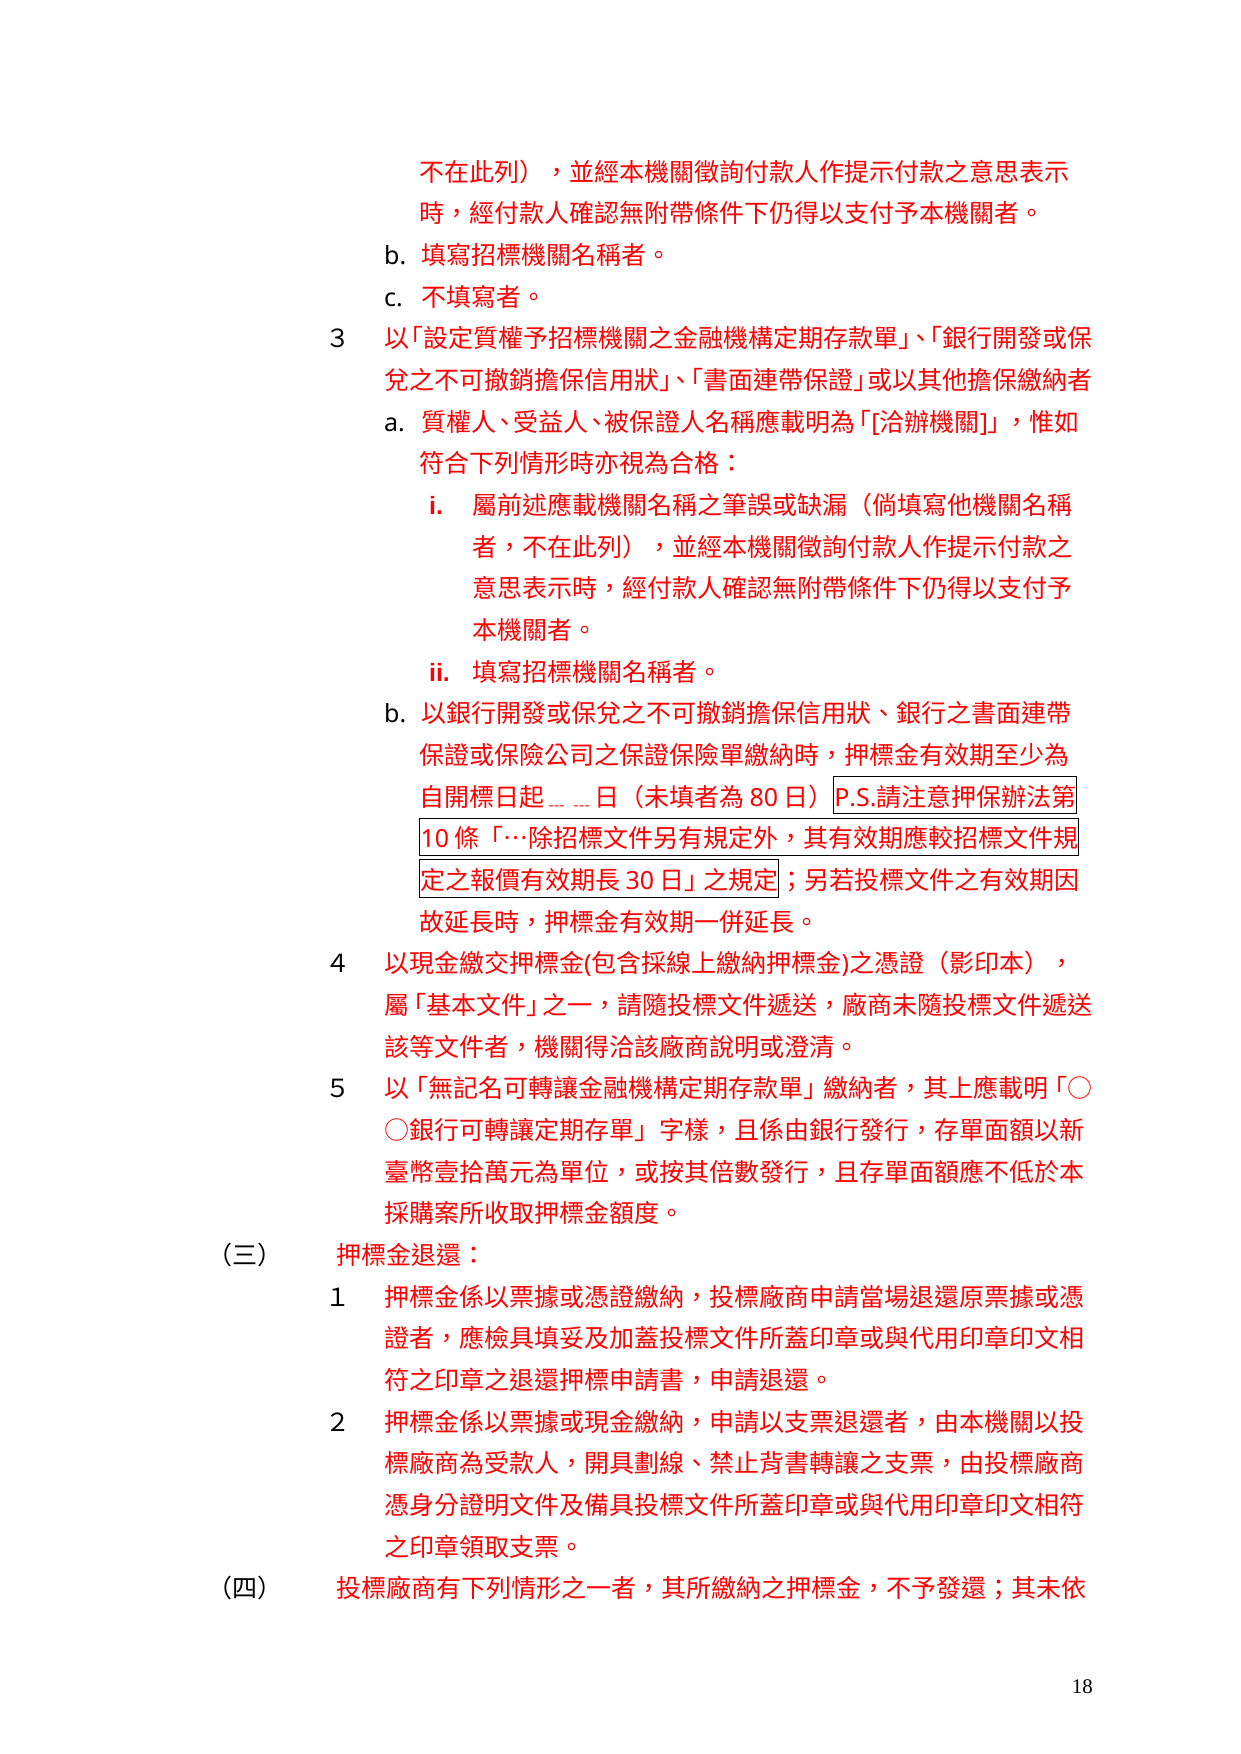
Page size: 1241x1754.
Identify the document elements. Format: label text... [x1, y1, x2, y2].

subtitle 押標金退還： [207, 1231, 1092, 1273]
subtitle 押標金係以票據或憑證繳納，投標廠商申請當場退還原票據或憑證者，應檢具填妥及加蓋投標文件所蓋印章或與代用印章印文相符之印章之退還押標申請書，申請退還。 [325, 1273, 1092, 1398]
subtitle 以「設定質權予招標機關之金融機構定期存款單」、「銀行開發或保兌之不可撤銷擔保信用狀」、「書面連帶保證」或以其他擔保繳納者： [325, 314, 1092, 398]
subtitle 押標金係以票據或現金繳納，申請以支票退還者，由本機關以投標廠商為受款人，開具劃線、禁止背書轉讓之支票，由投標廠商憑身分證明文件及備具投標文件所蓋印章或與代用印章印文相符之印章領取支票。 [325, 1398, 1092, 1564]
subtitle 以現金繳交押標金(包含採線上繳納押標金)之憑證（影印本），屬「基本文件」之一，請隨投標文件遞送，廠商未隨投標文件遞送該等文件者，機關得洽該廠商說明或澄清。 [325, 939, 1092, 1064]
subtitle 填寫招標機關名稱者。 [384, 231, 1079, 273]
subtitle 不在此列），並經本機關徵詢付款人作提示付款之意思表示時，經付款人確認無附帶條件下仍得以支付予本機關者。 [384, 148, 1079, 231]
subtitle 以銀行開發或保兌之不可撤銷擔保信用狀、銀行之書面連帶保證或保險公司之保證保險單繳納時，押標金有效期至少為自開標日起﹍﹍日（未填者為80日）P.S.請注意押保辦法第10條「…除招標文件另有規定外，其有效期應較招標文件規定之報價有效期長30日」之規定；另若投標文件之有效期因故延長時，押標金有效期一併延長。 [384, 689, 1079, 939]
subtitle 不填寫者。 [384, 273, 1079, 314]
subtitle 質權人、受益人、被保證人名稱應載明為「[洽辦機關]」，惟如符合下列情形時亦視為合格： [384, 398, 1079, 481]
subtitle 投標廠商有下列情形之一者，其所繳納之押標金，不予發還；其未依 [207, 1564, 1092, 1606]
subtitle 屬前述應載機關名稱之筆誤或缺漏（倘填寫他機關名稱者，不在此列），並經本機關徵詢付款人作提示付款之意思表示時，經付款人確認無附帶條件下仍得以支付予本機關者。 [429, 481, 1092, 648]
subtitle 以「無記名可轉讓金融機構定期存款單」繳納者，其上應載明「○○銀行可轉讓定期存單」字樣，且係由銀行發行，存單面額以新臺幣壹拾萬元為單位，或按其倍數發行，且存單面額應不低於本採購案所收取押標金額度。 [325, 1064, 1092, 1231]
subtitle 填寫招標機關名稱者。 [429, 648, 1092, 689]
